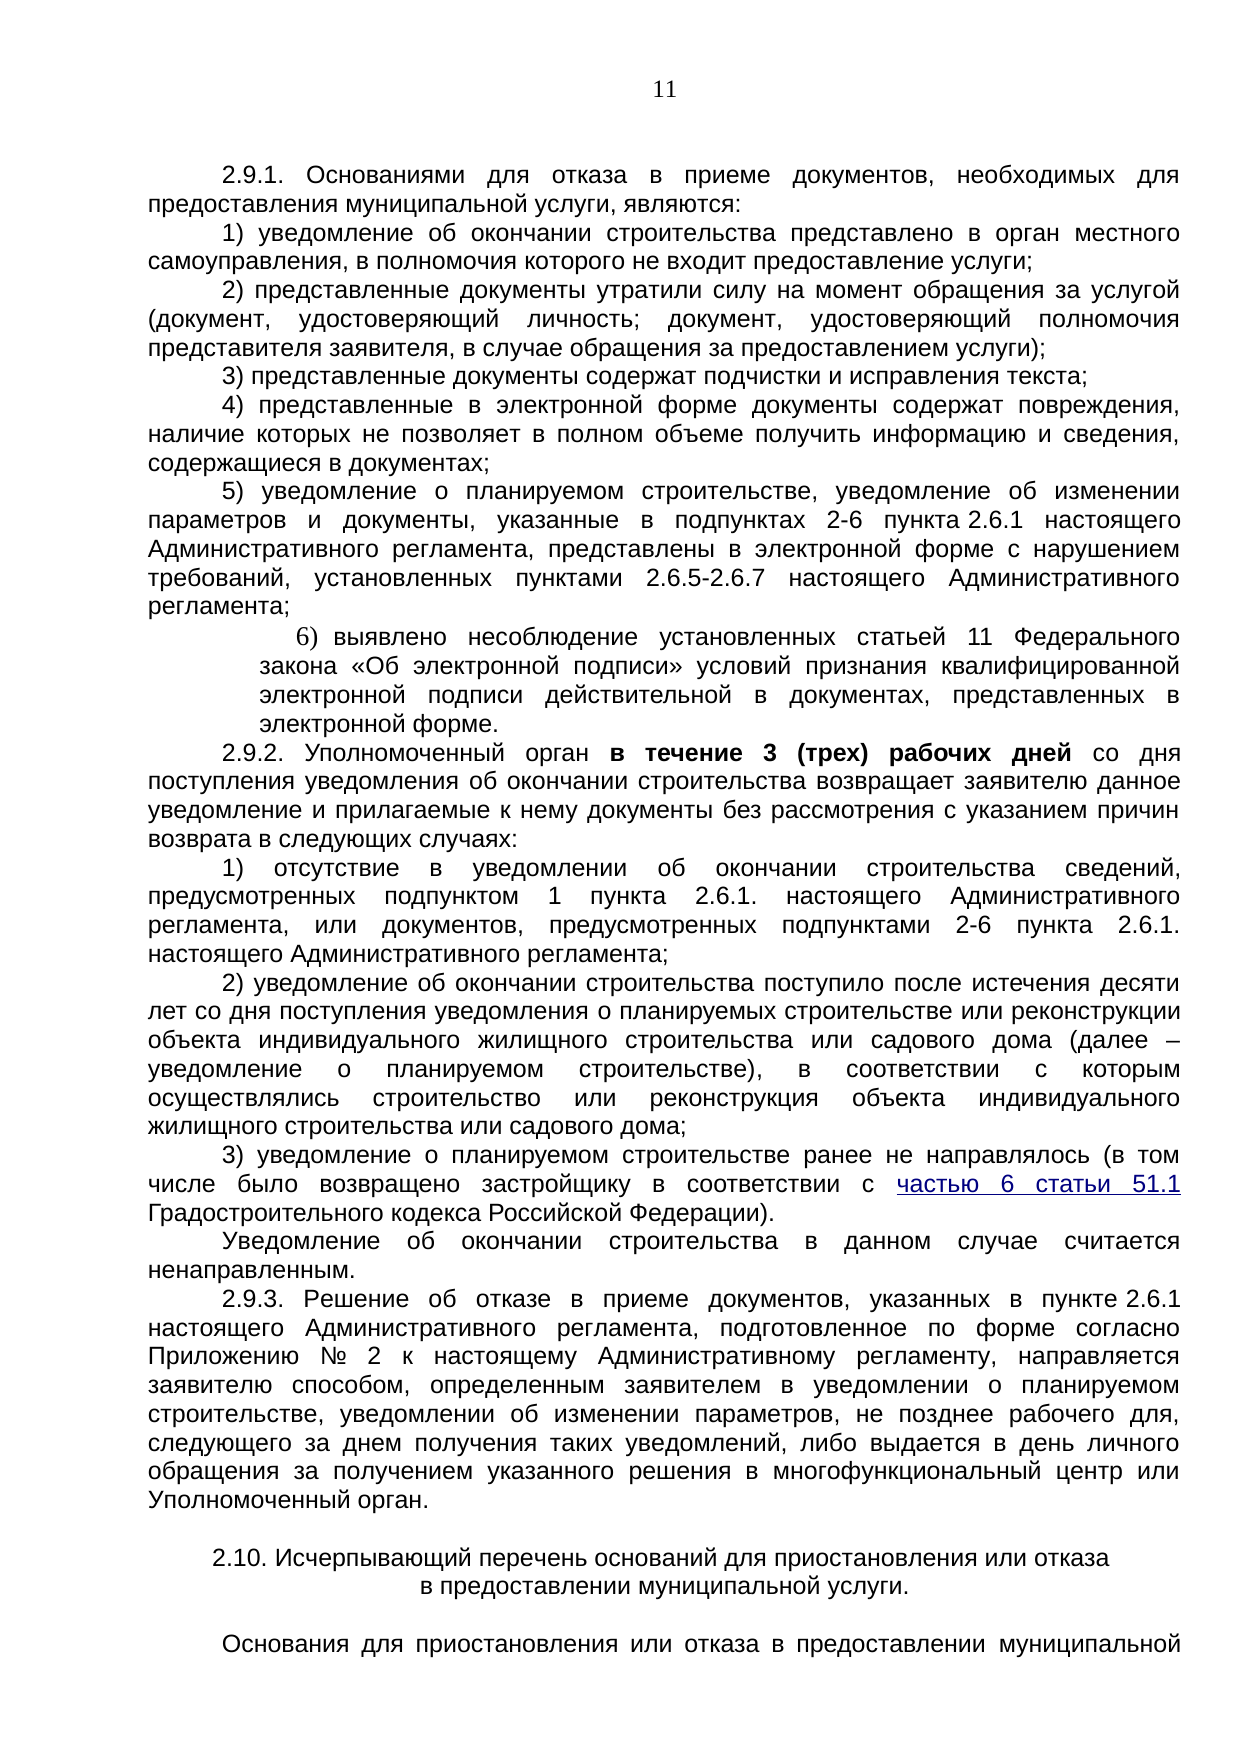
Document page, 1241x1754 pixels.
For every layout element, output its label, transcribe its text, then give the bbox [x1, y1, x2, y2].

text 2.9.1. Основаниями для отказа в приеме документов, необходимых для предоставления муниципальной услуги, являются: [148, 160, 1181, 218]
text 2.9.2. Уполномоченный орган в течение 3 (трех) рабочих дней со дня поступления уведомления об окончании строительства возвращает заявителю данное уведомление и прилагаемые к нему документы без рассмотрения с указанием причин возврата в следующих случаях: [148, 737, 1181, 852]
text 2.9.3. Решение об отказе в приеме документов, указанных в пункте 2.6.1 настоящего Административного регламента, подготовленное по форме согласно Приложению № 2 к настоящему Административному регламенту, направляется заявителю способом, определенным заявителем в уведомлении о планируемом строительстве, уведомлении об изменении параметров, не позднее рабочего для, следующего за днем получения таких уведомлений, либо выдается в день личного обращения за получением указанного решения в многофункциональный центр или Уполномоченный орган. [148, 1284, 1181, 1514]
text 2) уведомление об окончании строительства поступило после истечения десяти лет со дня поступления уведомления о планируемых строительстве или реконструкции объекта индивидуального жилищного строительства или садового дома (далее – уведомление о планируемом строительстве), в соответствии с которым осуществлялись строительство или реконструкция объекта индивидуального жилищного строительства или садового дома; [148, 967, 1181, 1140]
text 2.10. Исчерпывающий перечень оснований для приостановления или отказа в предоставлении муниципальной услуги. [148, 1542, 1181, 1600]
list выявлено несоблюдение установленных статьей 11 Федерального закона «Об электронной подписи» условий признания квалифицированной электронной подписи действительной в документах, представленных в электронной форме. [222, 620, 1181, 737]
text 2) представленные документы утратили силу на момент обращения за услугой (документ, удостоверяющий личность; документ, удостоверяющий полномочия представителя заявителя, в случае обращения за предоставлением услуги); [148, 275, 1181, 361]
text 3) уведомление о планируемом строительстве ранее не направлялось (в том числе было возвращено застройщику в соответствии с частью 6 статьи 51.1 Градостроительного кодекса Российской Федерации). [148, 1140, 1181, 1226]
text Основания для приостановления или отказа в предоставлении муниципальной [148, 1629, 1181, 1657]
text 4) представленные в электронной форме документы содержат повреждения, наличие которых не позволяет в полном объеме получить информацию и сведения, содержащиеся в документах; [148, 390, 1181, 476]
text Уведомление об окончании строительства в данном случае считается ненаправленным. [148, 1226, 1181, 1284]
text 5) уведомление о планируемом строительстве, уведомление об изменении параметров и документы, указанные в подпунктах 2-6 пункта 2.6.1 настоящего Административного регламента, представлены в электронной форме с нарушением требований, установленных пунктами 2.6.5-2.6.7 настоящего Административного регламента; [148, 476, 1181, 620]
text 3) представленные документы содержат подчистки и исправления текста; [148, 361, 1181, 390]
text 1) отсутствие в уведомлении об окончании строительства сведений, предусмотренных подпунктом 1 пункта 2.6.1. настоящего Административного регламента, или документов, предусмотренных подпунктами 2-6 пункта 2.6.1. настоящего Административного регламента; [148, 852, 1181, 967]
text 1) уведомление об окончании строительства представлено в орган местного самоуправления, в полномочия которого не входит предоставление услуги; [148, 218, 1181, 275]
